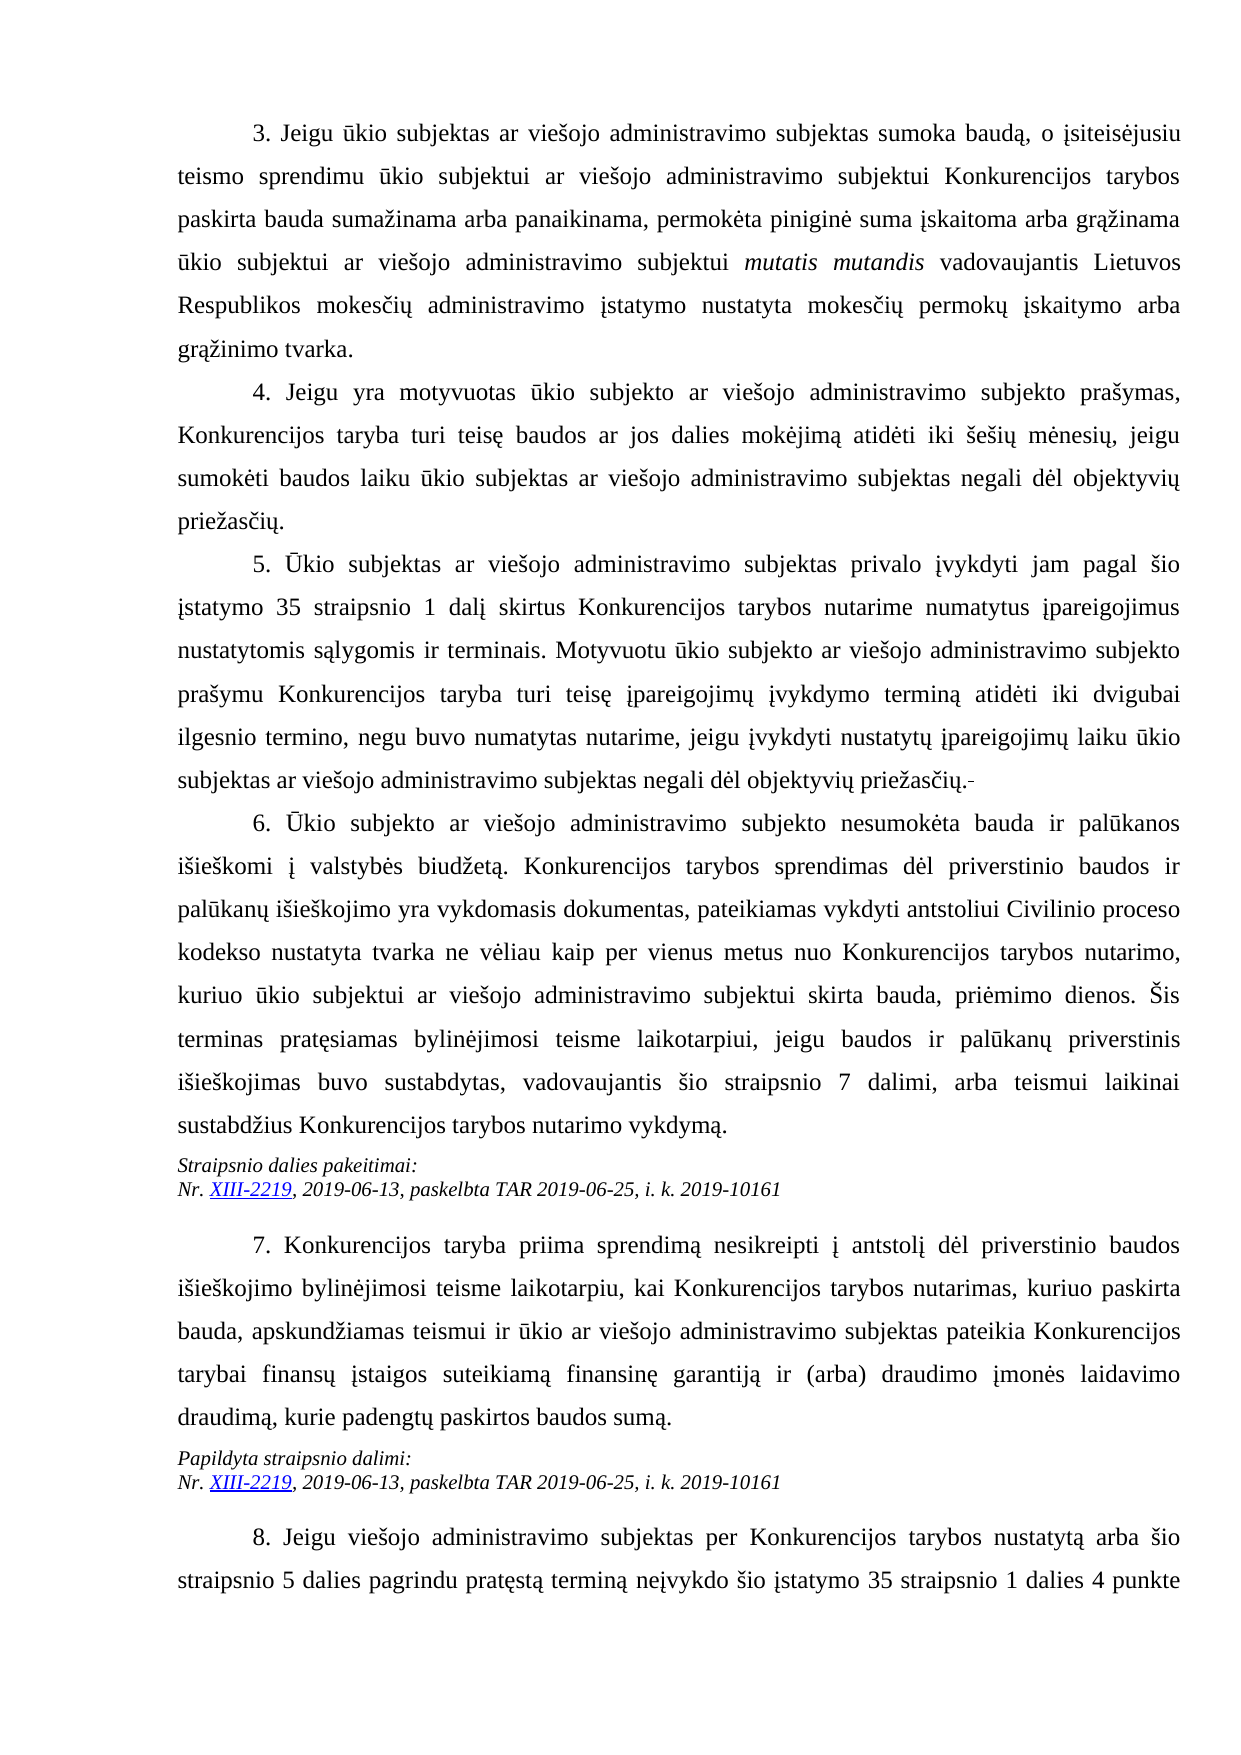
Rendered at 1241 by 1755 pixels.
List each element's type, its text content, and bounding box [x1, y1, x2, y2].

text 7. Konkurencijos taryba priima sprendimą nesikreipti į antstolį dėl priverstinio baudos išieškojimo bylinėjimosi teisme laikotarpiu, kai Konkurencijos tarybos nutarimas, kuriuo paskirta bauda, apskundžiamas teismui ir ūkio ar viešojo administravimo subjektas pateikia Konkurencijos tarybai finansų įstaigos suteikiamą finansinę garantiją ir (arba) draudimo įmonės laidavimo draudimą, kurie padengtų paskirtos baudos sumą. [177, 1230, 1181, 1431]
text Straipsnio dalies pakeitimai: [177, 1153, 1181, 1177]
text Nr. XIII-2219, 2019-06-13, paskelbta TAR 2019-06-25, i. k. 2019-10161 [177, 1470, 1181, 1494]
text 4. Jeigu yra motyvuotas ūkio subjekto ar viešojo administravimo subjekto prašymas, Konkurencijos taryba turi teisę baudos ar jos dalies mokėjimą atidėti iki šešių mėnesių, jeigu sumokėti baudos laiku ūkio subjektas ar viešojo administravimo subjektas negali dėl objektyvių priežasčių. [177, 377, 1181, 535]
text 8. Jeigu viešojo administravimo subjektas per Konkurencijos tarybos nustatytą arba šio straipsnio 5 dalies pagrindu pratęstą terminą neįvykdo šio įstatymo 35 straipsnio 1 dalies 4 punkte [177, 1522, 1181, 1594]
text 6. Ūkio subjekto ar viešojo administravimo subjekto nesumokėta bauda ir palūkanos išieškomi į valstybės biudžetą. Konkurencijos tarybos sprendimas dėl priverstinio baudos ir palūkanų išieškojimo yra vykdomasis dokumentas, pateikiamas vykdyti antstoliui Civilinio proceso kodekso nustatyta tvarka ne vėliau kaip per vienus metus nuo Konkurencijos tarybos nutarimo, kuriuo ūkio subjektui ar viešojo administravimo subjektui skirta bauda, priėmimo dienos. Šis terminas pratęsiamas bylinėjimosi teisme laikotarpiui, jeigu baudos ir palūkanų priverstinis išieškojimas buvo sustabdytas, vadovaujantis šio straipsnio 7 dalimi, arba teismui laikinai sustabdžius Konkurencijos tarybos nutarimo vykdymą. [177, 808, 1181, 1139]
text 5. Ūkio subjektas ar viešojo administravimo subjektas privalo įvykdyti jam pagal šio įstatymo 35 straipsnio 1 dalį skirtus Konkurencijos tarybos nutarime numatytus įpareigojimus nustatytomis sąlygomis ir terminais. Motyvuotu ūkio subjekto ar viešojo administravimo subjekto prašymu Konkurencijos taryba turi teisę įpareigojimų įvykdymo terminą atidėti iki dvigubai ilgesnio termino, negu buvo numatytas nutarime, jeigu įvykdyti nustatytų įpareigojimų laiku ūkio subjektas ar viešojo administravimo subjektas negali dėl objektyvių priežasčių. [177, 549, 1181, 794]
text 3. Jeigu ūkio subjektas ar viešojo administravimo subjektas sumoka baudą, o įsiteisėjusiu teismo sprendimu ūkio subjektui ar viešojo administravimo subjektui Konkurencijos tarybos paskirta bauda sumažinama arba panaikinama, permokėta piniginė suma įskaitoma arba grąžinama ūkio subjektui ar viešojo administravimo subjektui mutatis mutandis vadovaujantis Lietuvos Respublikos mokesčių administravimo įstatymo nustatyta mokesčių permokų įskaitymo arba grąžinimo tvarka. [177, 118, 1181, 362]
text Papildyta straipsnio dalimi: [177, 1446, 1181, 1470]
text Nr. XIII-2219, 2019-06-13, paskelbta TAR 2019-06-25, i. k. 2019-10161 [177, 1177, 1181, 1201]
